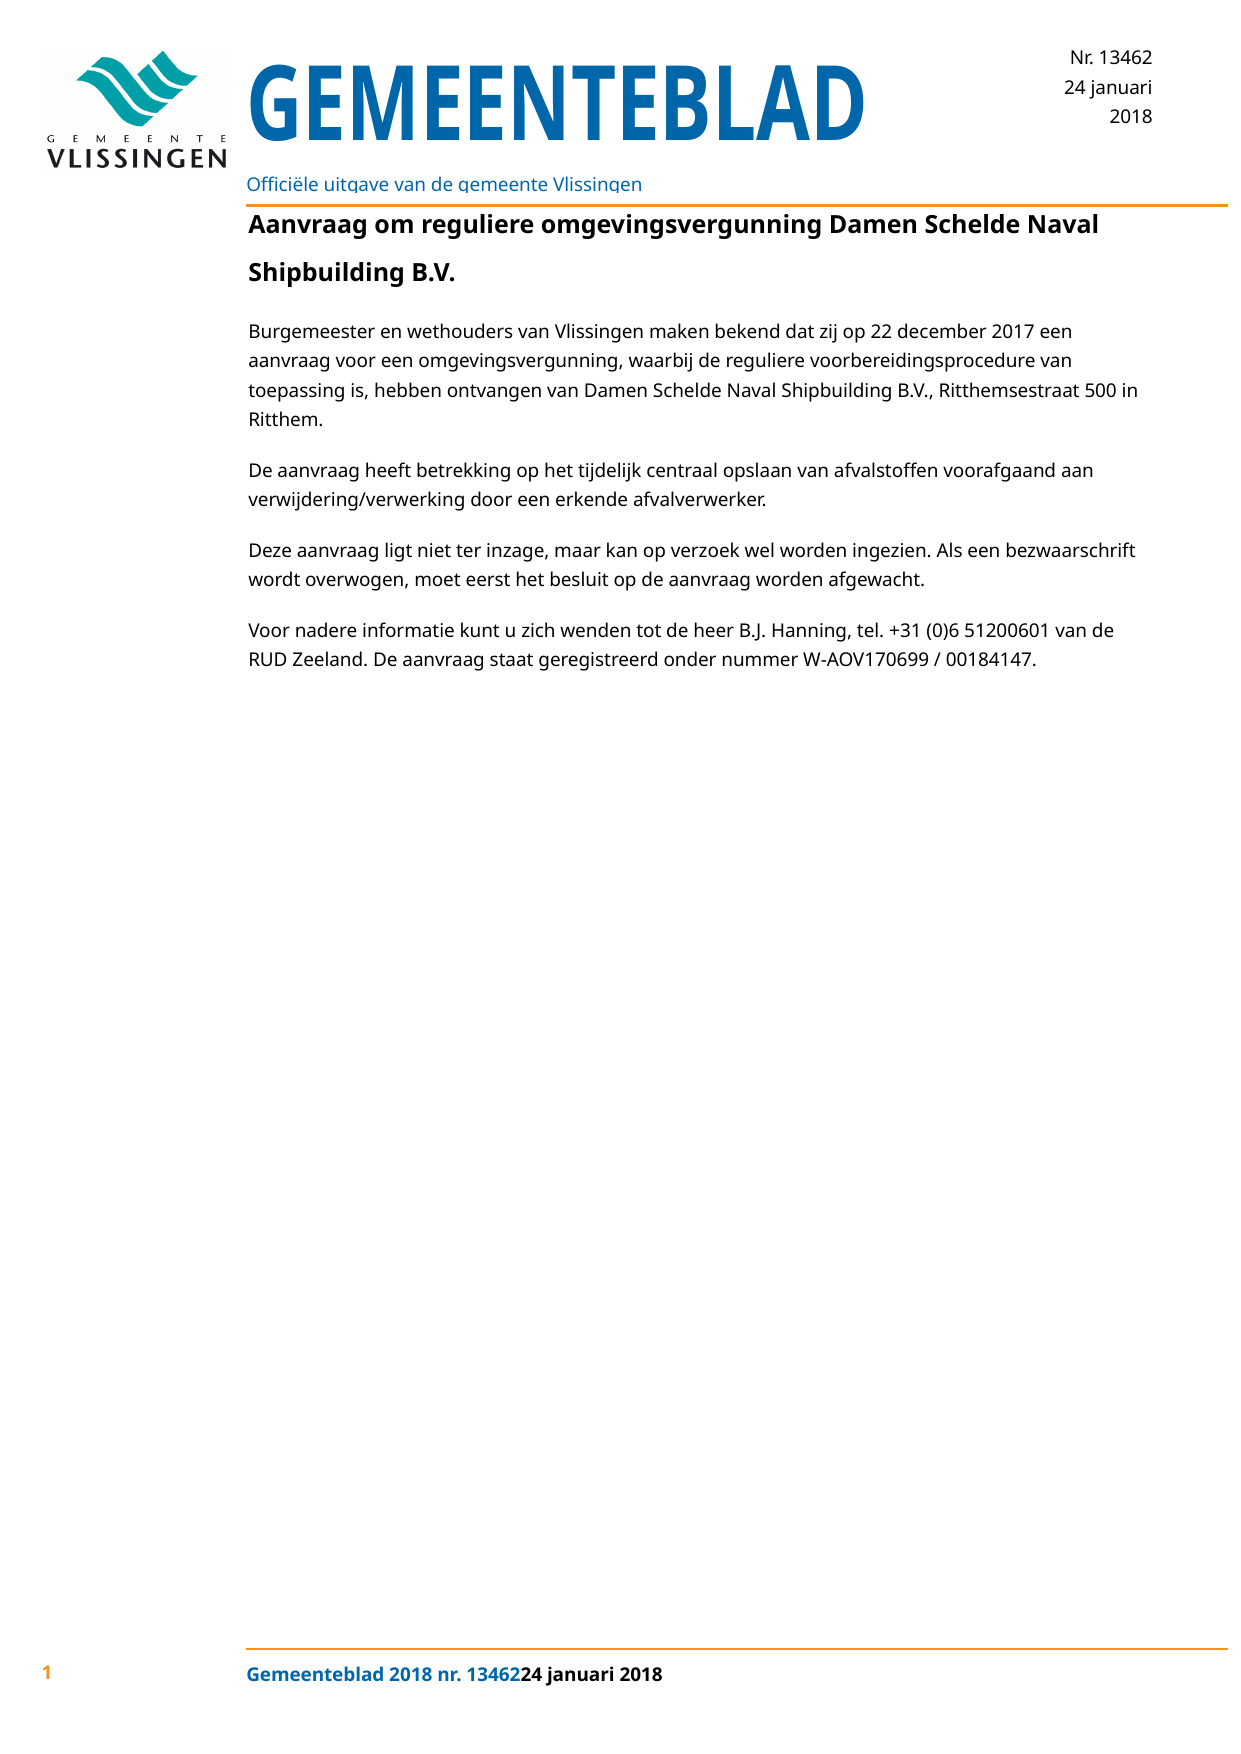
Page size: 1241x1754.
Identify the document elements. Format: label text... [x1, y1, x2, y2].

text Deze aanvraag ligt niet ter inzage, maar kan op verzoek wel worden ingezien. Als een bezwaarschrift wordt overwogen, moet eerst het besluit op de aanvraag worden afgewacht. [248, 537, 1152, 592]
text Aanvraag om reguliere omgevingsvergunning Damen Schelde Naval Shipbuilding B.V. [248, 207, 1152, 288]
text Burgemeester en wethouders van Vlissingen maken bekend dat zij op 22 december 2017 een aanvraag voor een omgevingsvergunning, waarbij de reguliere voorbereidingsprocedure van toepassing is, hebben ontvangen van Damen Schelde Naval Shipbuilding B.V., Ritthemsestraat 500 in Ritthem. [248, 318, 1152, 432]
picture [41, 47, 231, 172]
text Voor nadere informatie kunt u zich wenden tot de heer B.J. Hanning, tel. +31 (0)6 51200601 van de RUD Zeeland. De aanvraag staat geregistreerd onder nummer W-AOV170699 / 00184147. [248, 617, 1152, 672]
text De aanvraag heeft betrekking op het tijdelijk centraal opslaan van afvalstoffen voorafgaand aan verwijdering/verwerking door een erkende afvalverwerker. [248, 457, 1152, 512]
